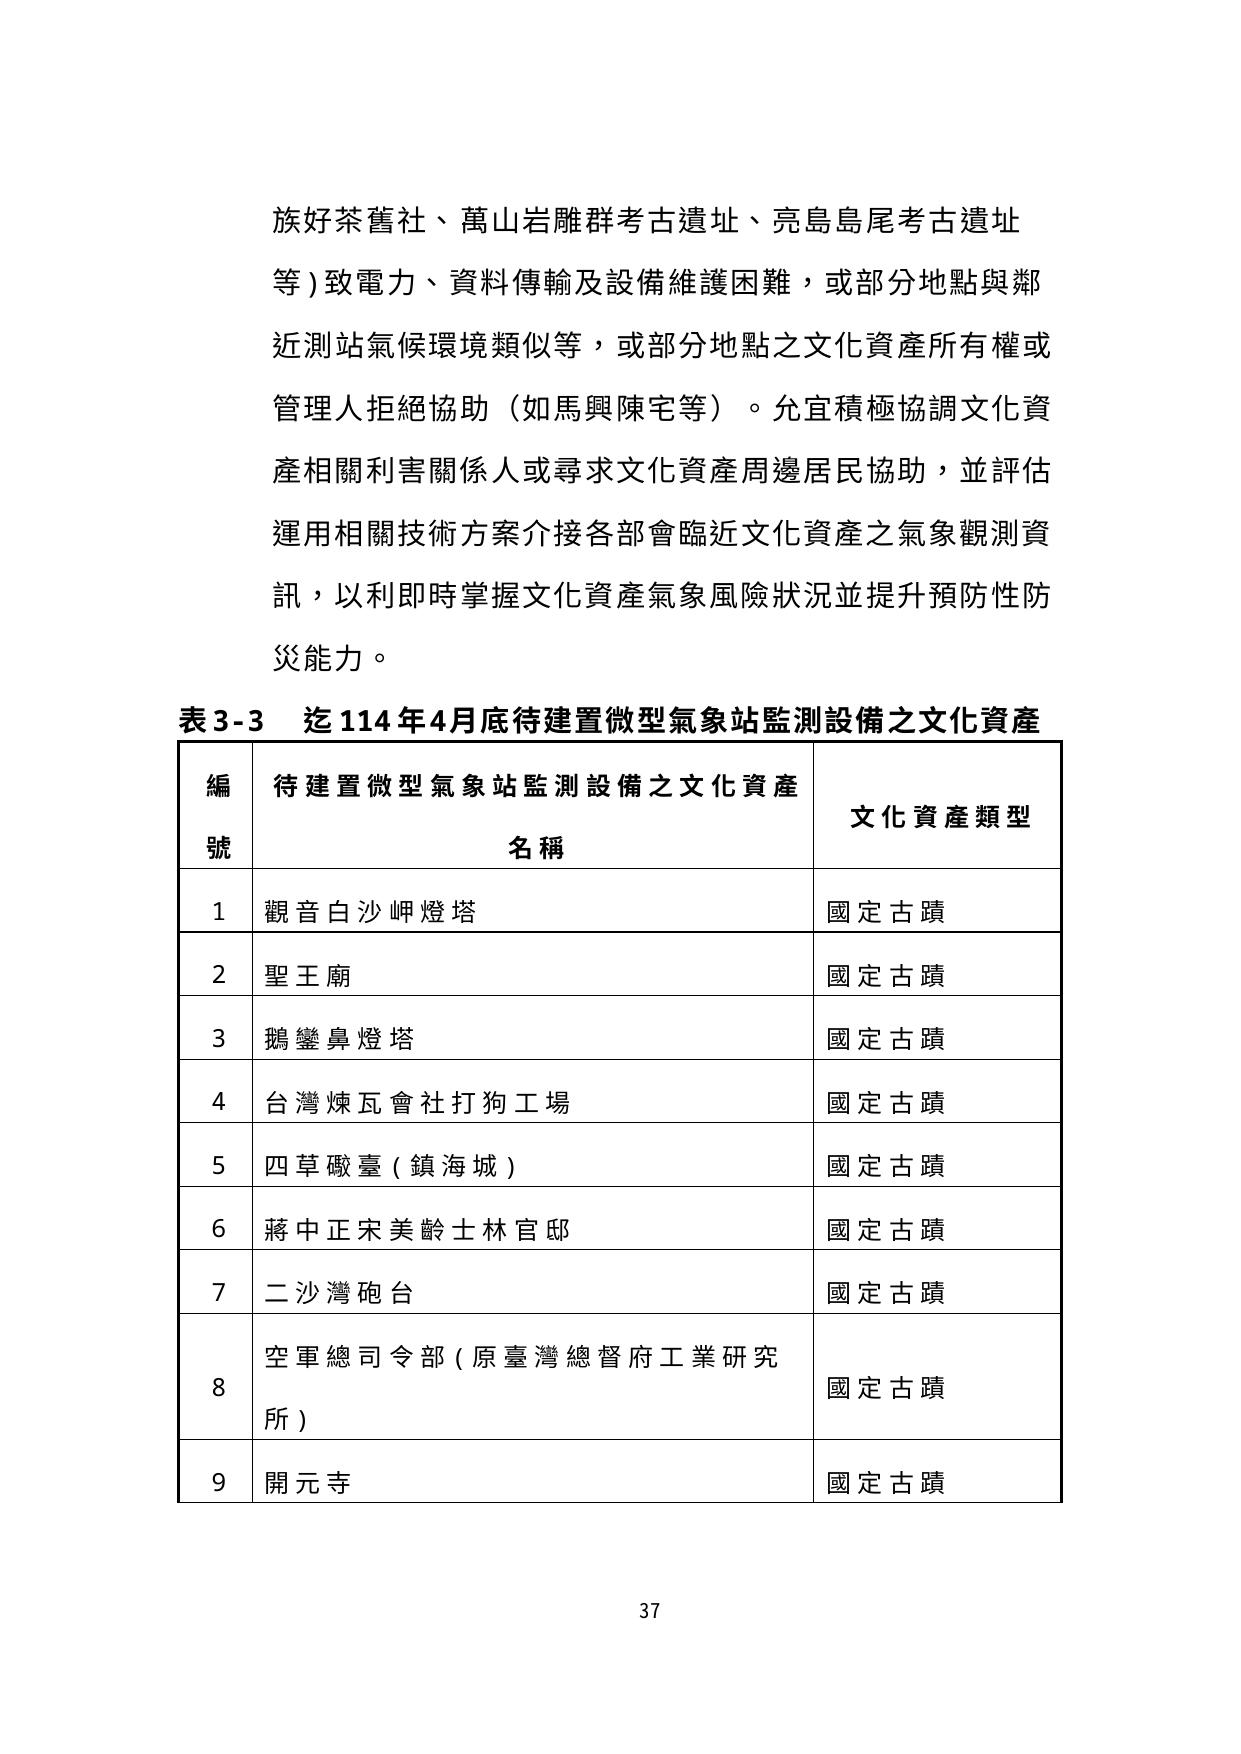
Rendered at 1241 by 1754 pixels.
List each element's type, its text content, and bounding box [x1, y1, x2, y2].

table_cell 鵝鑾鼻燈塔 [253, 996, 813, 1058]
table_cell 5 [180, 1123, 252, 1186]
table_cell 空軍總司令部(原臺灣總督府工業研究所) [253, 1314, 813, 1439]
table_header 編號 [180, 743, 252, 868]
table_cell 國定古蹟 [814, 1123, 1060, 1186]
table_cell 1 [180, 869, 252, 931]
table_cell 國定古蹟 [814, 1250, 1060, 1313]
table_cell 蔣中正宋美齡士林官邸 [253, 1187, 813, 1249]
table_cell 4 [180, 1060, 252, 1122]
text 表3-3 迄114年4月底待建置微型氣象站監測設備之文化資產 [177, 677, 1063, 740]
table_cell 國定古蹟 [814, 1060, 1060, 1122]
table_header 文化資產類型 [814, 743, 1060, 868]
table_cell 6 [180, 1187, 252, 1249]
table_cell 3 [180, 996, 252, 1058]
table_header 待建置微型氣象站監測設備之文化資產名稱 [253, 743, 813, 868]
table_cell 台灣煉瓦會社打狗工場 [253, 1060, 813, 1122]
table_cell 二沙灣砲台 [253, 1250, 813, 1313]
table_cell 四草礮臺(鎮海城) [253, 1123, 813, 1186]
table_cell 8 [180, 1314, 252, 1439]
table_cell 7 [180, 1250, 252, 1313]
table_cell 國定古蹟 [814, 996, 1060, 1058]
table_cell 觀音白沙岬燈塔 [253, 869, 813, 931]
table_cell 開元寺 [253, 1440, 813, 1502]
text 族好茶舊社、萬山岩雕群考古遺址、亮島島尾考古遺址等)致電力、資料傳輸及設備維護困難，或部分地點與鄰近測站氣候環境類似等，或部分地點之文化資產所有權或管理人拒絕協助（如馬興陳宅等）。允宜積極協調文化資產相關利害關係人或尋求文化資產周邊居民協助，並評估運用相關技術方案介接各部會臨近文化資產之氣象觀測資訊，以利即時掌握文化資產氣象風險狀況並提升預防性防災能力。 [266, 177, 1063, 677]
table_cell 國定古蹟 [814, 1314, 1060, 1439]
table_cell 國定古蹟 [814, 933, 1060, 995]
table_cell 2 [180, 933, 252, 995]
table_cell 國定古蹟 [814, 1187, 1060, 1249]
table_cell 聖王廟 [253, 933, 813, 995]
table_cell 9 [180, 1440, 252, 1502]
table_cell 國定古蹟 [814, 1440, 1060, 1502]
table_cell 國定古蹟 [814, 869, 1060, 931]
